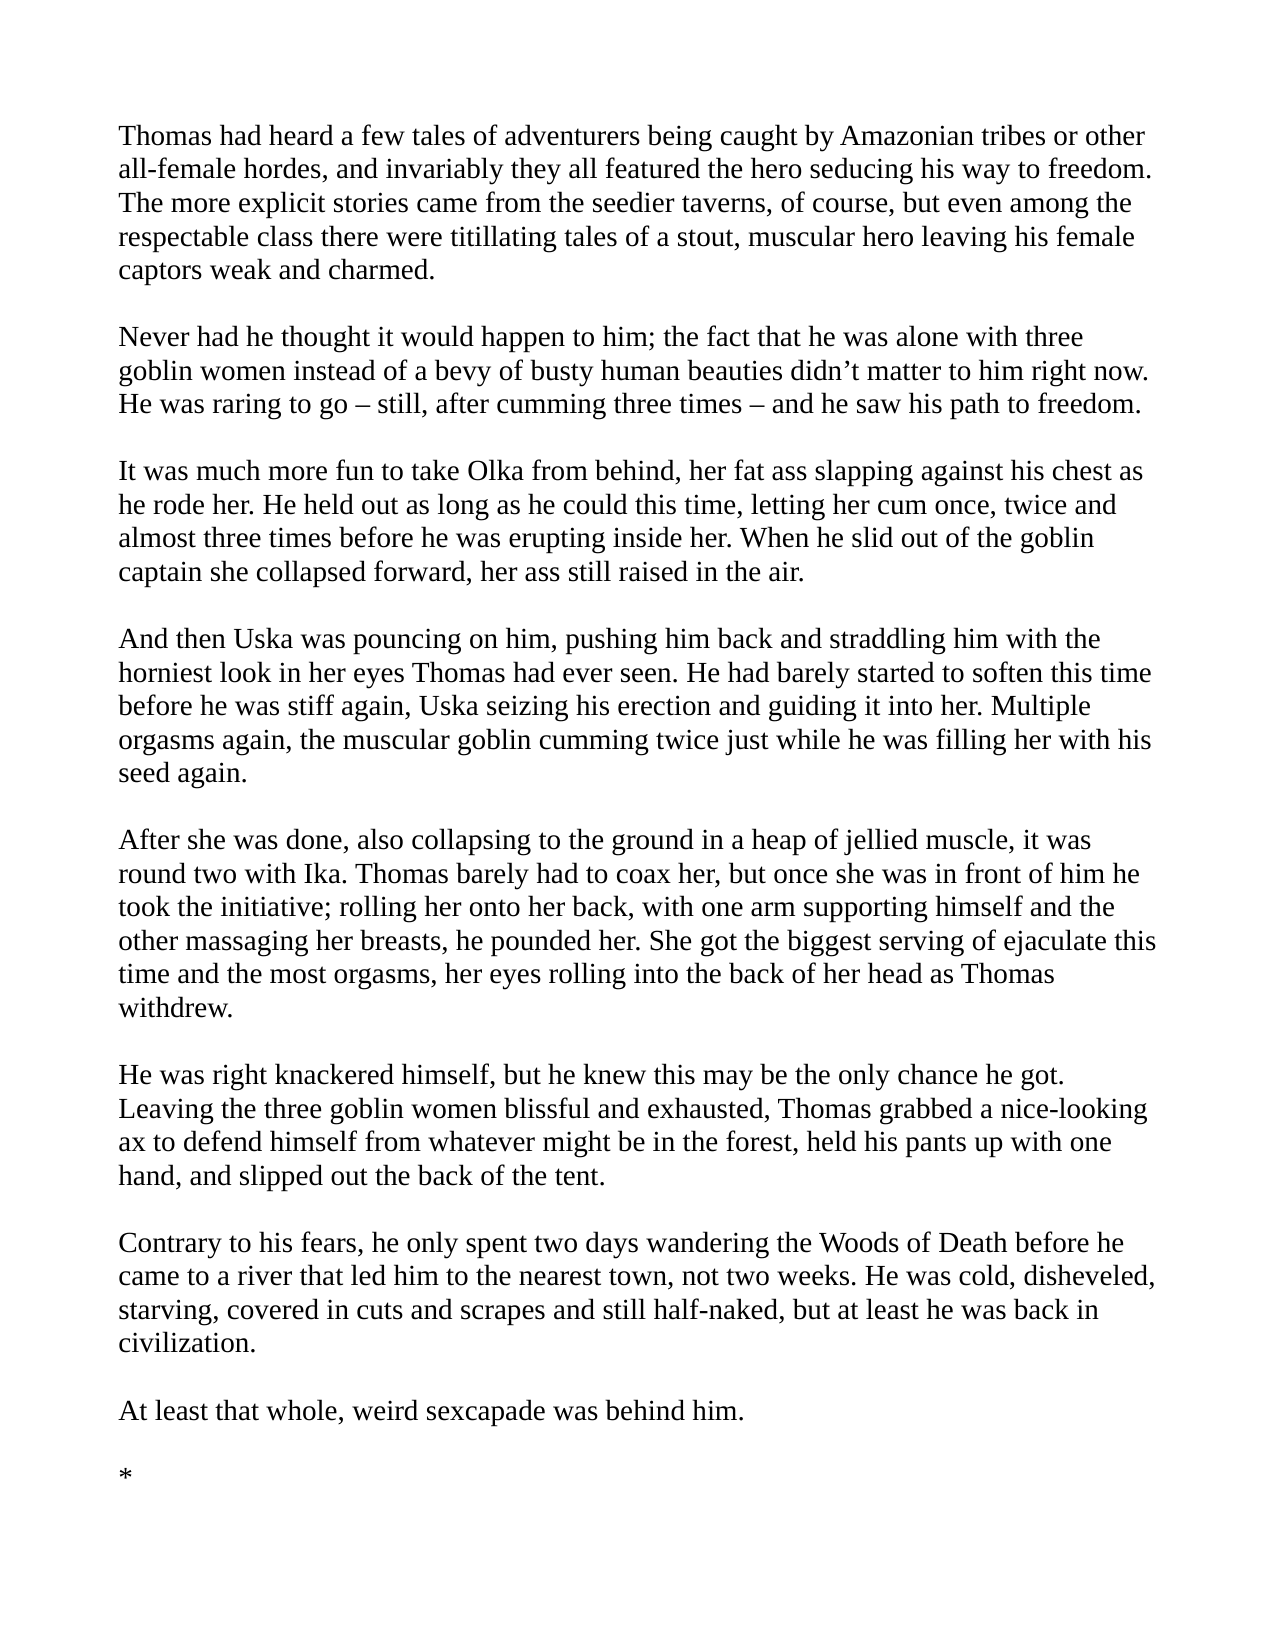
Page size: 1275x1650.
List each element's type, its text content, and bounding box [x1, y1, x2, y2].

text Contrary to his fears, he only spent two days wandering the Woods of Death before he came to a river that led him to the nearest town, not two weeks. He was cold, disheveled, starving, covered in cuts and scrapes and still half-naked, but at least he was back in civilization. [118, 1225, 1157, 1359]
text * [118, 1460, 1157, 1493]
text It was much more fun to take Olka from behind, her fat ass slapping against his chest as he rode her. He held out as long as he could this time, letting her cum once, twice and almost three times before he was erupting inside her. When he slid out of the goblin captain she collapsed forward, her ass still raised in the air. [118, 453, 1157, 588]
text Thomas had heard a few tales of adventurers being caught by Amazonian tribes or other all-female hordes, and invariably they all featured the hero seducing his way to freedom. The more explicit stories came from the seedier taverns, of course, but even among the respectable class there were titillating tales of a stout, muscular hero leaving his female captors weak and charmed. [118, 118, 1157, 286]
text And then Uska was pouncing on him, pushing him back and straddling him with the horniest look in her eyes Thomas had ever seen. He had barely started to soften this time before he was stiff again, Uska seizing his erection and guiding it into her. Multiple orgasms again, the muscular goblin cumming twice just while he was filling her with his seed again. [118, 621, 1157, 789]
text At least that whole, weird sexcapade was behind him. [118, 1393, 1157, 1426]
text Never had he thought it would happen to him; the fact that he was alone with three goblin women instead of a bevy of busty human beauties didn’t matter to him right now. He was raring to go – still, after cumming three times – and he saw his path to freedom. [118, 319, 1157, 420]
text After she was done, also collapsing to the ground in a heap of jellied muscle, it was round two with Ika. Thomas barely had to coax her, but once she was in front of him he took the initiative; rolling her onto her back, with one arm supporting himself and the other massaging her breasts, he pounded her. She got the biggest serving of ejaculate this time and the most orgasms, her eyes rolling into the back of her head as Thomas withdrew. [118, 822, 1157, 1024]
text He was right knackered himself, but he knew this may be the only chance he got. Leaving the three goblin women blissful and exhausted, Thomas grabbed a nice-looking ax to defend himself from whatever might be in the forest, held his pants up with one hand, and slipped out the back of the tent. [118, 1057, 1157, 1191]
